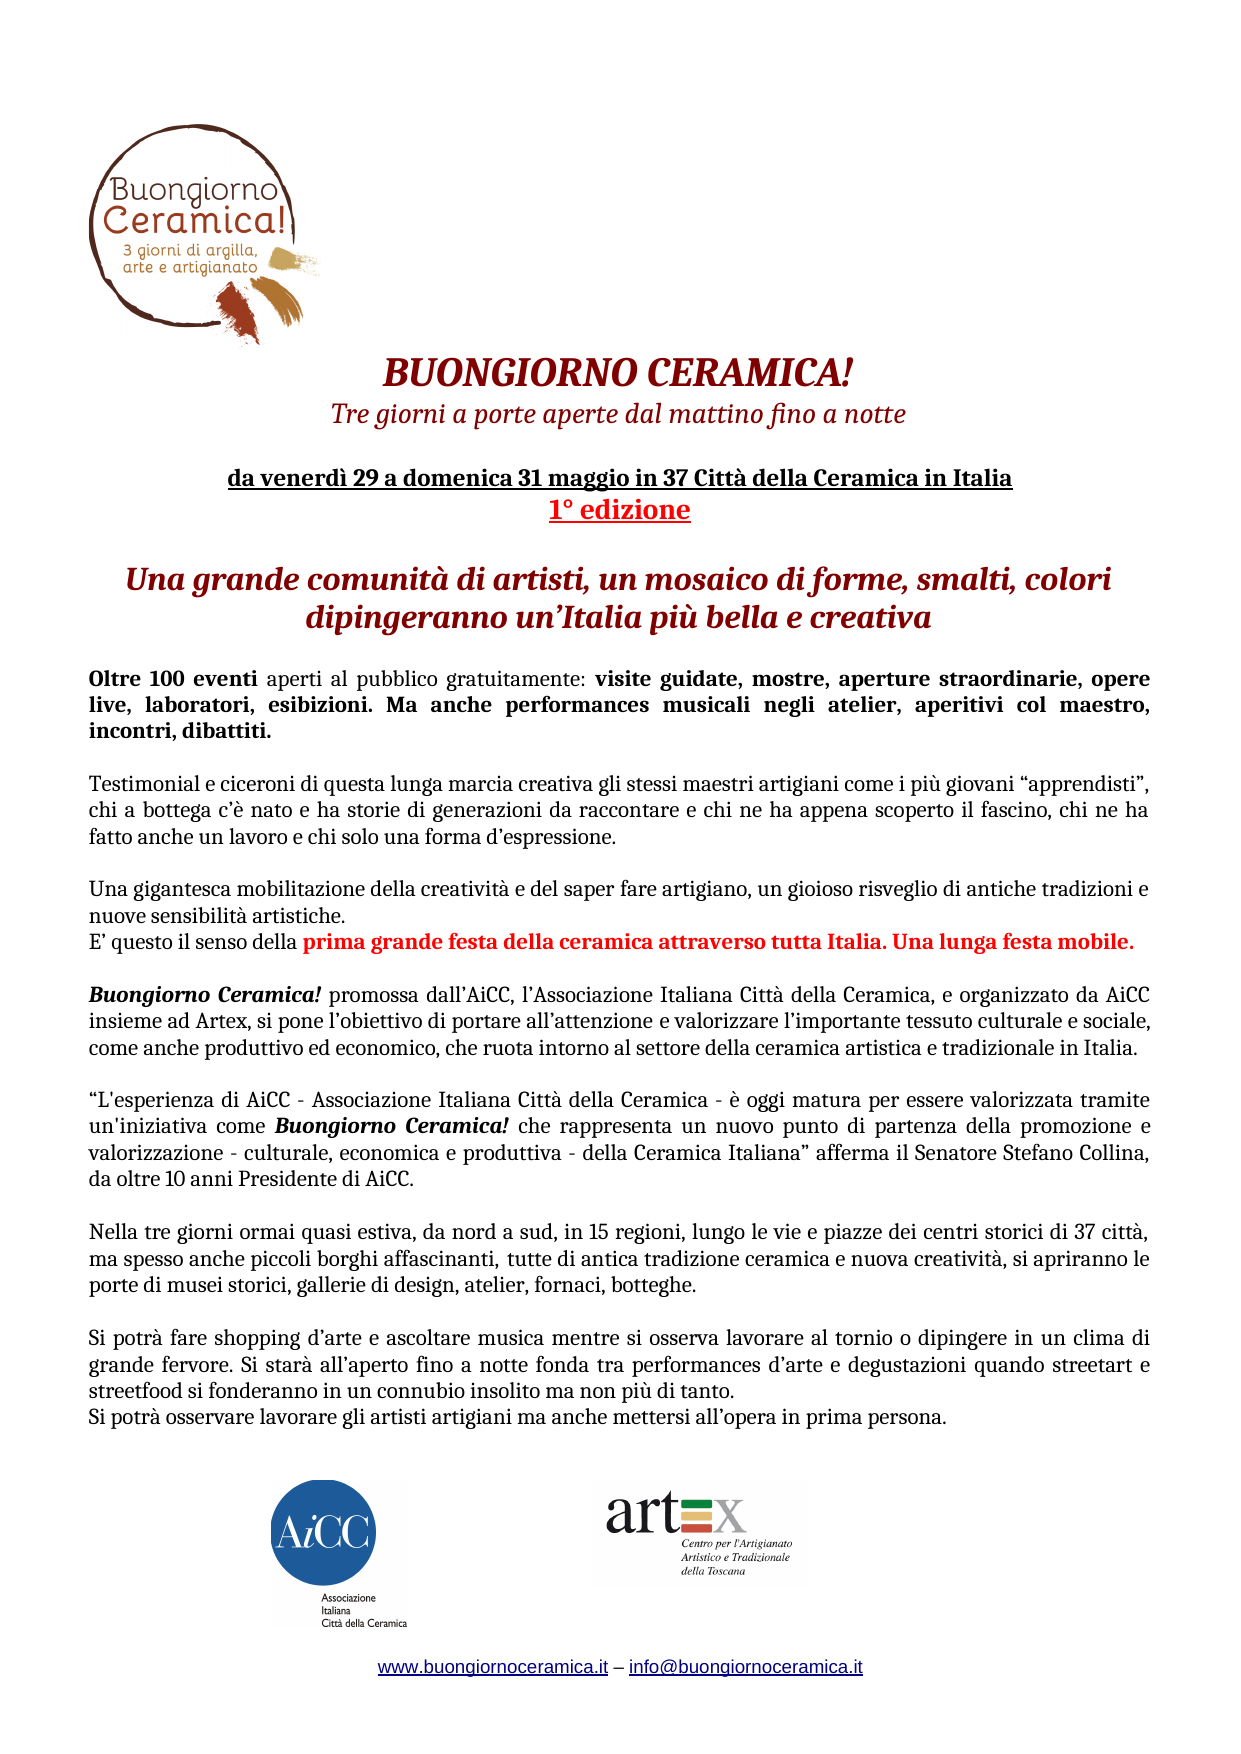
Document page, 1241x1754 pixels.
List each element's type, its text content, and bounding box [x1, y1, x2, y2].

text da venerdì 29 a domenica 31 maggio in 37 Città della Ceramica in Italia [89, 464, 1152, 493]
text Tre giorni a porte aperte dal mattino fino a notte [89, 397, 1152, 431]
text Testimonial e ciceroni di questa lunga marcia creativa gli stessi maestri artigiani come i più giovani “apprendisti”, chi a bottega c’è nato e ha storie di generazioni da raccontare e chi ne ha appena scoperto il fascino, chi ne ha fatto anche un lavoro e chi solo una forma d’espressione. [89, 771, 1152, 850]
text Si potrà osservare lavorare gli artisti artigiani ma anche mettersi all’opera in prima persona. [89, 1404, 1152, 1430]
text Nella tre giorni ormai quasi estiva, da nord a sud, in 15 regioni, lungo le vie e piazze dei centri storici di 37 città, ma spesso anche piccoli borghi affascinanti, tutte di antica tradizione ceramica e nuova creatività, si apriranno le porte di musei storici, gallerie di design, atelier, fornaci, botteghe. [89, 1219, 1152, 1299]
text Una grande comunità di artisti, un mosaico di forme, smalti, colori dipingeranno un’Italia più bella e creativa [89, 560, 1152, 637]
text Una gigantesca mobilitazione della creatività e del saper fare artigiano, un gioioso risveglio di antiche tradizioni e nuove sensibilità artistiche. [89, 876, 1152, 929]
text Buongiorno Ceramica! promossa dall’AiCC, l’Associazione Italiana Città della Ceramica, e organizzato da AiCC insieme ad Artex, si pone l’obiettivo di portare all’attenzione e valorizzare l’importante tessuto culturale e sociale, come anche produttivo ed economico, che ruota intorno al settore della ceramica artistica e tradizionale in Italia. [89, 982, 1152, 1061]
text Oltre 100 eventi aperti al pubblico gratuitamente: visite guidate, mostre, aperture straordinarie, opere live, laboratori, esibizioni. Ma anche performances musicali negli atelier, aperitivi col maestro, incontri, dibattiti. [89, 665, 1152, 744]
text BUONGIORNO CERAMICA! [89, 349, 1152, 397]
text E’ questo il senso della prima grande festa della ceramica attraverso tutta Italia. Una lunga festa mobile. [89, 929, 1152, 955]
text 1° edizione [89, 493, 1152, 526]
text Si potrà fare shopping d’arte e ascoltare musica mentre si osserva lavorare al tornio o dipingere in un clima di grande fervore. Si starà all’aperto fino a notte fonda tra performances d’arte e degustazioni quando streetart e streetfood si fonderanno in un connubio insolito ma non più di tanto. [89, 1325, 1152, 1404]
text “L'esperienza di AiCC - Associazione Italiana Città della Ceramica - è oggi matura per essere valorizzata tramite un'iniziativa come Buongiorno Ceramica! che rappresenta un nuovo punto di partenza della promozione e valorizzazione - culturale, economica e produttiva - della Ceramica Italiana” afferma il Senatore Stefano Collina, da oltre 10 anni Presidente di AiCC. [89, 1087, 1152, 1192]
